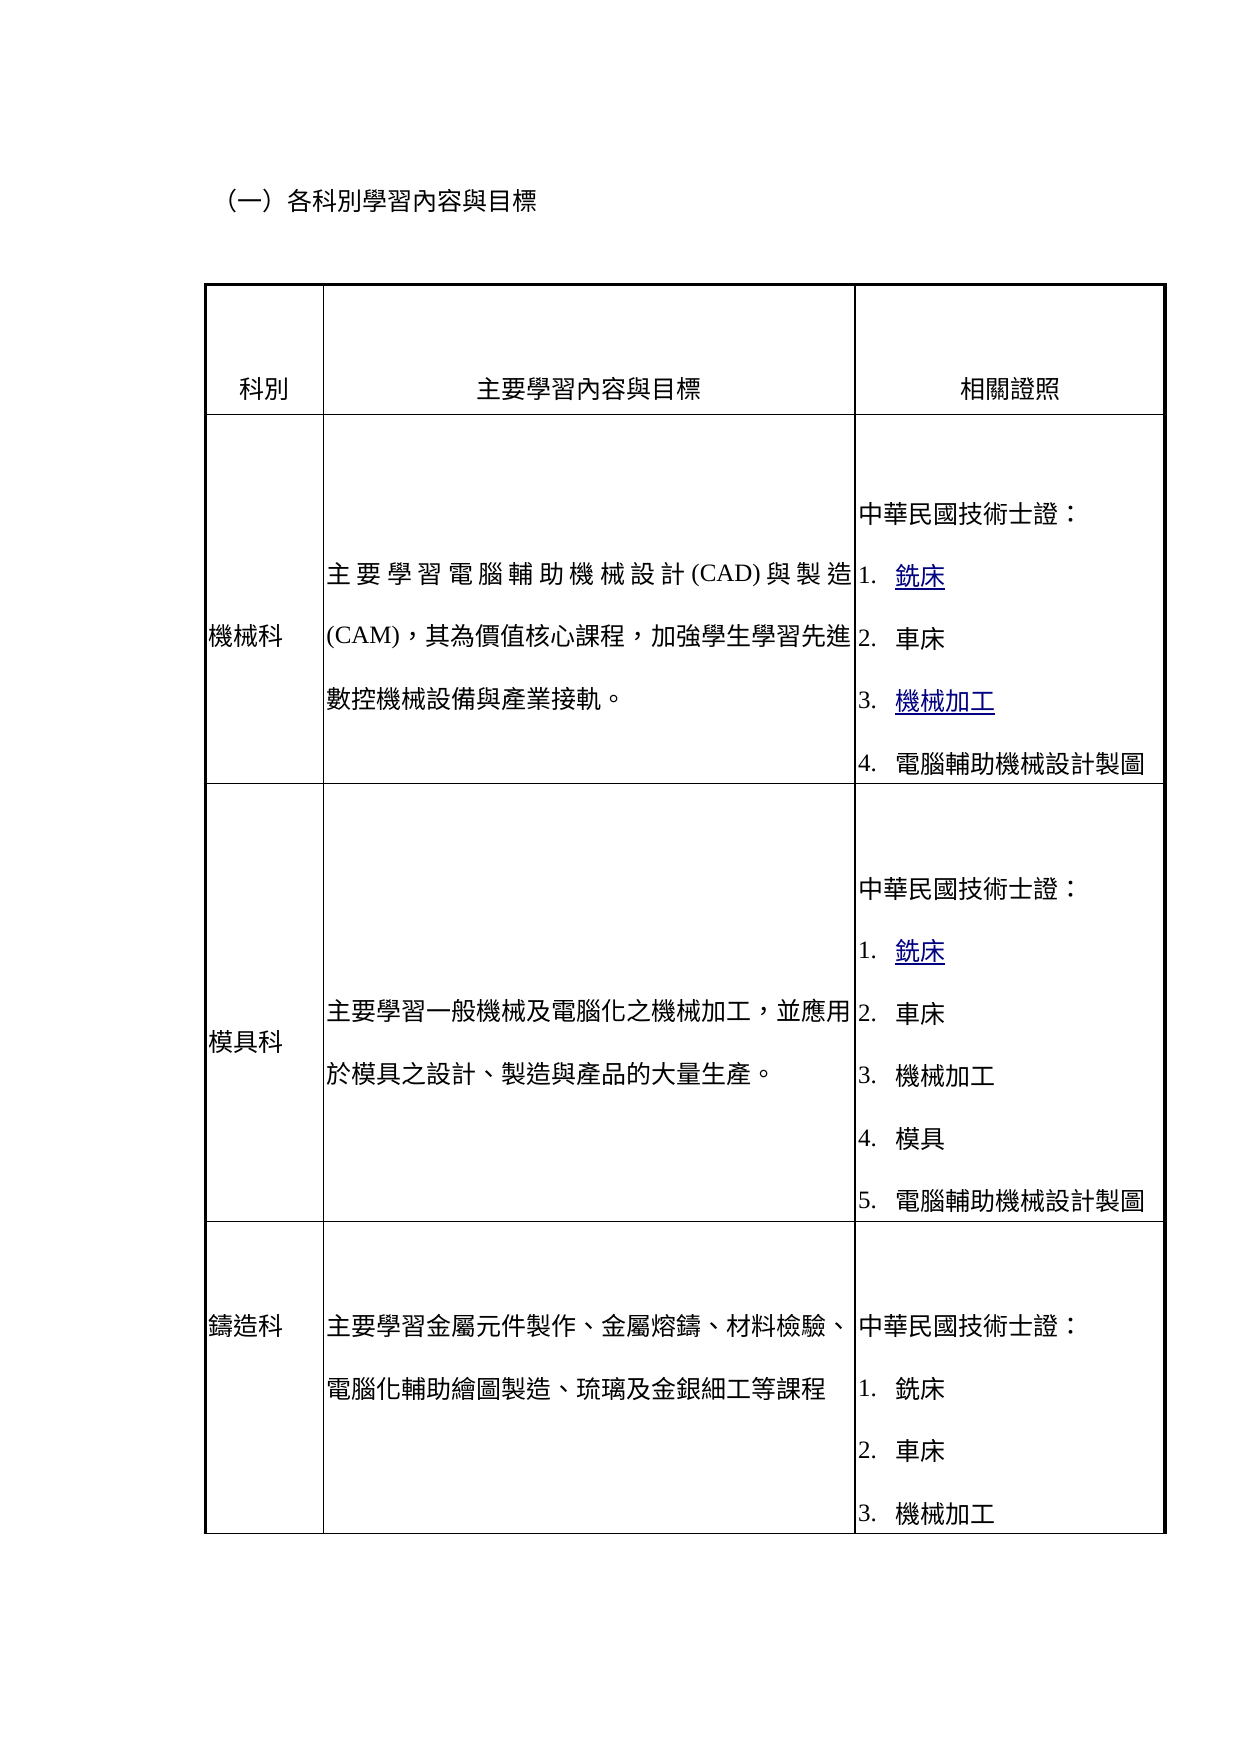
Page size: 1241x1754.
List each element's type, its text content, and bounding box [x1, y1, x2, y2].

table_cell 鑄造科 [207, 1222, 323, 1533]
table_header 科別 [207, 286, 323, 413]
table_cell 主要學習一般機械及電腦化之機械加工，並應用於模具之設計、製造與產品的大量生產。 [324, 784, 854, 1221]
table_cell 中華民國技術士證： 銑床 車床 機械加工 鑄造 金銀珠寶飾品加工 電腦輔助機械設計製圖 [856, 1222, 1163, 1533]
table_cell 中華民國技術士證： 銑床 車床 機械加工 電腦輔助機械設計製圖 [856, 415, 1163, 783]
table_header 相關證照 [856, 286, 1163, 413]
table_header 主要學習內容與目標 [324, 286, 854, 413]
table_cell 主要學習電腦輔助機械設計(CAD)與製造(CAM)，其為價值核心課程，加強學生學習先進數控機械設備與產業接軌。 [324, 415, 854, 783]
text （一）各科別學習內容與目標 [212, 158, 1028, 221]
table_cell 主要學習金屬元件製作、金屬熔鑄、材料檢驗、電腦化輔助繪圖製造、琉璃及金銀細工等課程 [324, 1222, 854, 1533]
table_cell 中華民國技術士證： 銑床 車床 機械加工 模具 電腦輔助機械設計製圖 [856, 784, 1163, 1221]
table_cell 模具科 [207, 784, 323, 1221]
table_cell 機械科 [207, 415, 323, 783]
